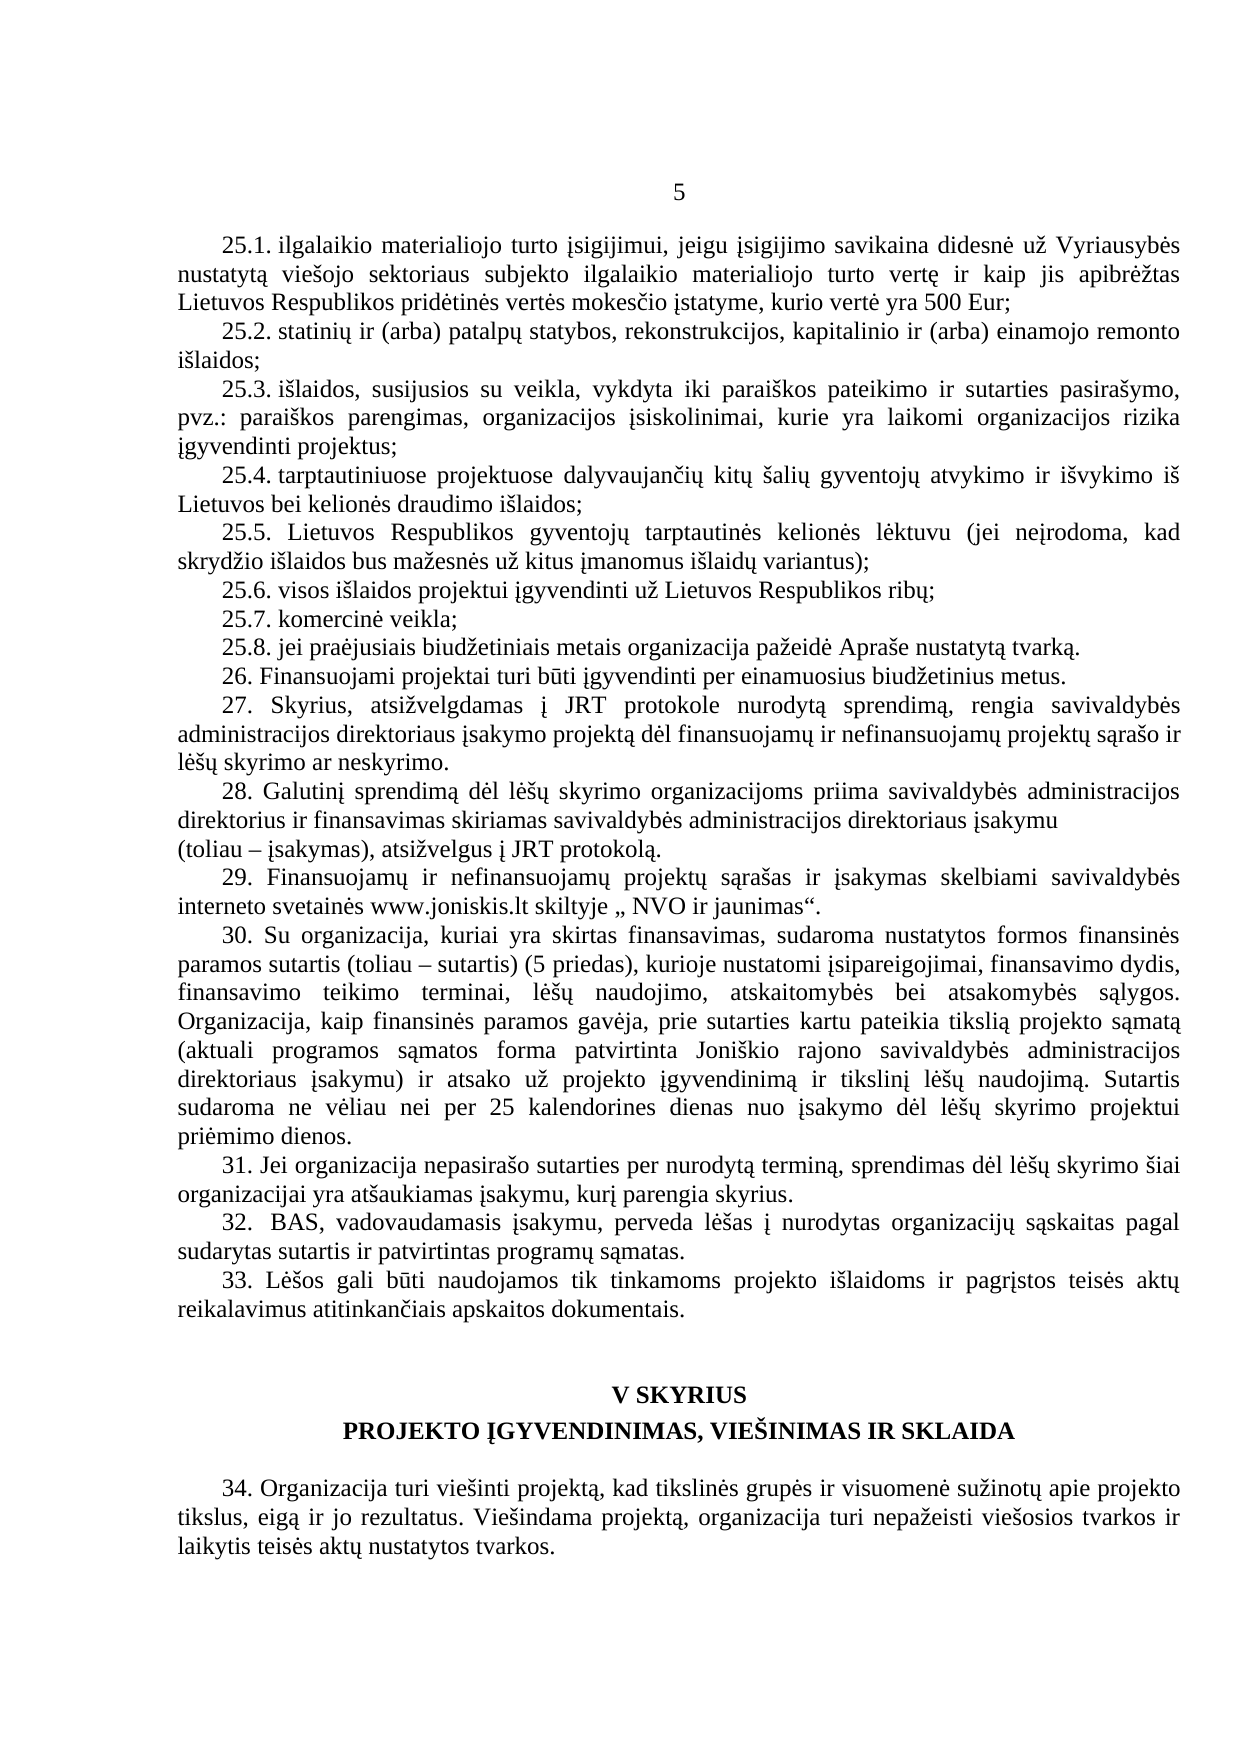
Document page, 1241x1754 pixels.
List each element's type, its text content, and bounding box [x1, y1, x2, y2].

text 30. Su organizacija, kuriai yra skirtas finansavimas, sudaroma nustatytos formos finansinės paramos sutartis (toliau – sutartis) (5 priedas), kurioje nustatomi įsipareigojimai, finansavimo dydis, finansavimo teikimo terminai, lėšų naudojimo, atskaitomybės bei atsakomybės sąlygos. Organizacija, kaip finansinės paramos gavėja, prie sutarties kartu pateikia tikslią projekto sąmatą (aktuali programos sąmatos forma patvirtinta Joniškio rajono savivaldybės administracijos direktoriaus įsakymu) ir atsako už projekto įgyvendinimą ir tikslinį lėšų naudojimą. Sutartis sudaroma ne vėliau nei per 25 kalendorines dienas nuo įsakymo dėl lėšų skyrimo projektui priėmimo dienos. [177, 920, 1181, 1150]
text 25.6. visos išlaidos projektui įgyvendinti už Lietuvos Respublikos ribų; [177, 575, 1181, 604]
text 28. Galutinį sprendimą dėl lėšų skyrimo organizacijoms priima savivaldybės administracijos direktorius ir finansavimas skiriamas savivaldybės administracijos direktoriaus įsakymu [177, 776, 1181, 834]
text 29. Finansuojamų ir nefinansuojamų projektų sąrašas ir įsakymas skelbiami savivaldybės interneto svetainės www.joniskis.lt skiltyje „ NVO ir jaunimas“. [177, 862, 1181, 920]
text 25.4. tarptautiniuose projektuose dalyvaujančių kitų šalių gyventojų atvykimo ir išvykimo iš Lietuvos bei kelionės draudimo išlaidos; [177, 460, 1181, 517]
text 32. BAS, vadovaudamasis įsakymu, perveda lėšas į nurodytas organizacijų sąskaitas pagal sudarytas sutartis ir patvirtintas programų sąmatas. [177, 1207, 1181, 1265]
text 33. Lėšos gali būti naudojamos tik tinkamoms projekto išlaidoms ir pagrįstos teisės aktų reikalavimus atitinkančiais apskaitos dokumentais. [177, 1265, 1181, 1322]
text 34. Organizacija turi viešinti projektą, kad tikslinės grupės ir visuomenė sužinotų apie projekto tikslus, eigą ir jo rezultatus. Viešindama projektą, organizacija turi nepažeisti viešosios tvarkos ir laikytis teisės aktų nustatytos tvarkos. [177, 1473, 1181, 1560]
text 25.3. išlaidos, susijusios su veikla, vykdyta iki paraiškos pateikimo ir sutarties pasirašymo, pvz.: paraiškos parengimas, organizacijos įsiskolinimai, kurie yra laikomi organizacijos rizika įgyvendinti projektus; [177, 374, 1181, 460]
text 26. Finansuojami projektai turi būti įgyvendinti per einamuosius biudžetinius metus. [177, 661, 1181, 690]
text 25.8. jei praėjusiais biudžetiniais metais organizacija pažeidė Apraše nustatytą tvarką. [177, 632, 1181, 661]
text 25.2. statinių ir (arba) patalpų statybos, rekonstrukcijos, kapitalinio ir (arba) einamojo remonto išlaidos; [177, 316, 1181, 374]
text V SKYRIUS [177, 1380, 1181, 1409]
text 25.7. komercinė veikla; [177, 604, 1181, 632]
text (toliau – įsakymas), atsižvelgus į JRT protokolą. [177, 834, 1181, 862]
text 25.1. ilgalaikio materialiojo turto įsigijimui, jeigu įsigijimo savikaina didesnė už Vyriausybės nustatytą viešojo sektoriaus subjekto ilgalaikio materialiojo turto vertę ir kaip jis apibrėžtas Lietuvos Respublikos pridėtinės vertės mokesčio įstatyme, kurio vertė yra 500 Eur; [177, 230, 1181, 316]
text 25.5. Lietuvos Respublikos gyventojų tarptautinės kelionės lėktuvu (jei neįrodoma, kad skrydžio išlaidos bus mažesnės už kitus įmanomus išlaidų variantus); [177, 517, 1181, 575]
text PROJEKTO ĮGYVENDINIMAS, VIEŠINIMAS IR SKLAIDA [177, 1416, 1181, 1445]
text 31. Jei organizacija nepasirašo sutarties per nurodytą terminą, sprendimas dėl lėšų skyrimo šiai organizacijai yra atšaukiamas įsakymu, kurį parengia skyrius. [177, 1150, 1181, 1207]
text 27. Skyrius, atsižvelgdamas į JRT protokole nurodytą sprendimą, rengia savivaldybės administracijos direktoriaus įsakymo projektą dėl finansuojamų ir nefinansuojamų projektų sąrašo ir lėšų skyrimo ar neskyrimo. [177, 690, 1181, 776]
